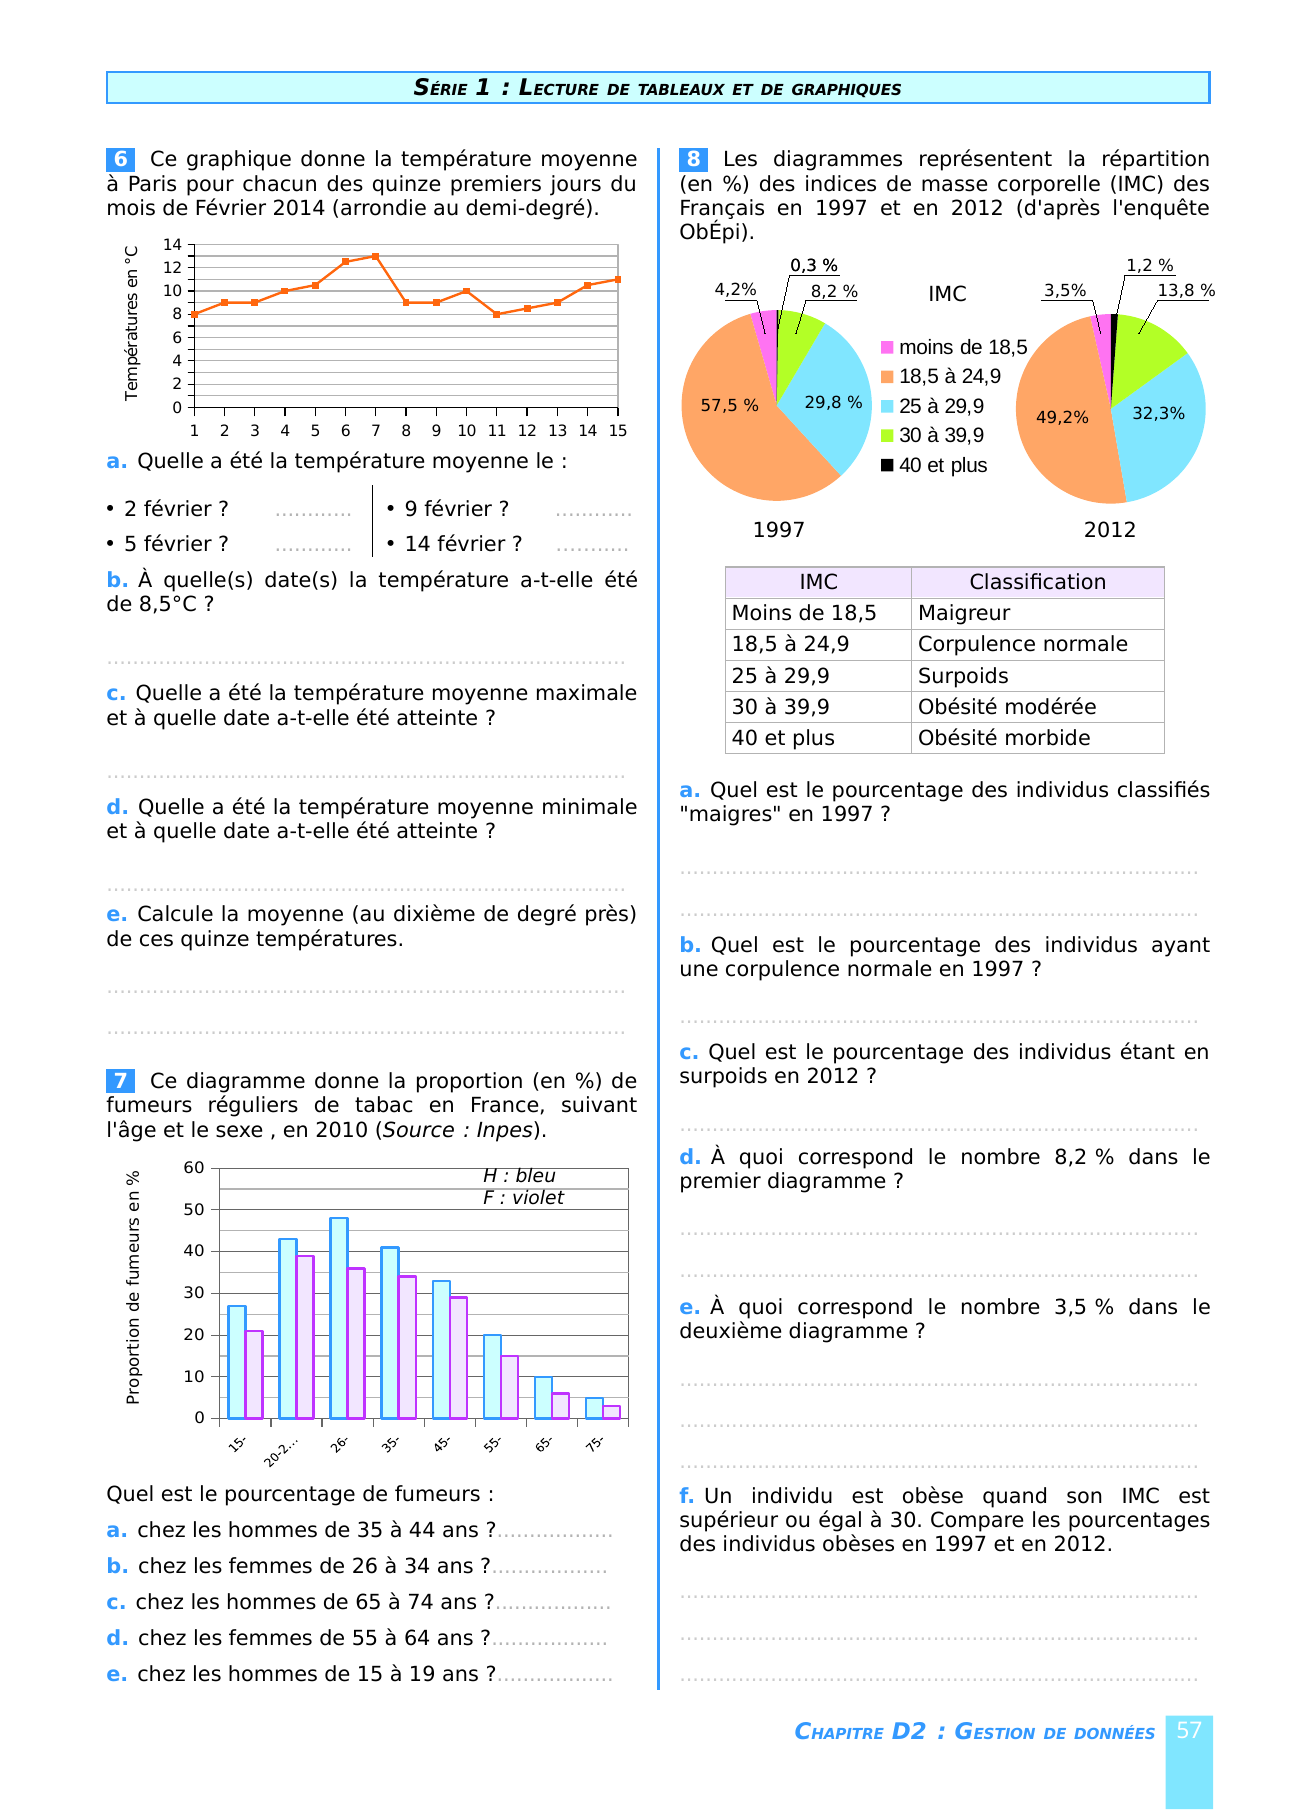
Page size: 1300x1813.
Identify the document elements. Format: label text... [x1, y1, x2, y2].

list ................................................................................ [679, 1241, 1211, 1282]
list ................................................................................ [679, 1350, 1211, 1391]
list Calcule la moyenne (au dixième de degré près) de ces quinze températures. [106, 903, 638, 951]
table_cell Obésité modérée [912, 692, 1164, 722]
list ................................................................................ [679, 1199, 1211, 1241]
list Quel est le pourcentage des individus étant en surpoids en 2012 ? [679, 1040, 1211, 1089]
table_cell 25 à 29,9 [726, 661, 911, 691]
list À quoi correspond le nombre 3,5 % dans le deuxième diagramme ? [679, 1295, 1211, 1344]
list Quelle a été la température moyenne minimale et à quelle date a‑t‑elle été atteinte ? [106, 795, 638, 843]
subtitle Ce graphique donne la température moyenne à Paris pour chacun des quinze premiers jours du mois de Février 2014 (arrondie au demi‑degré). [106, 148, 638, 220]
table_cell Maigreur [912, 599, 1164, 629]
list chez les femmes de 55 à 64 ans ?.................. [106, 1626, 638, 1651]
list ................................................................................ [679, 987, 1211, 1028]
list 9 février ? ............ [387, 486, 638, 521]
table_header Classification [912, 568, 1164, 597]
list ................................................................................ [679, 1645, 1211, 1687]
list chez les femmes de 26 à 34 ans ?.................. [106, 1554, 638, 1578]
text ................................................................................ [106, 855, 638, 897]
list 2 février ? ............ [106, 486, 357, 521]
list ................................................................................ [679, 1095, 1211, 1136]
list 14 février ? ……..... [387, 521, 638, 556]
list chez les hommes de 65 à 74 ans ?.................. [106, 1590, 638, 1614]
text ................................................................................ [106, 628, 638, 670]
subtitle Quel est le pourcentage des individus classifiés "maigres" en 1997 ? [679, 778, 1211, 826]
list chez les hommes de 35 à 44 ans ?.................. [106, 1518, 638, 1542]
table_cell 30 à 39,9 [726, 692, 911, 722]
text ................................................................................ [106, 998, 638, 1040]
table_header IMC [726, 568, 911, 597]
table_cell Corpulence normale [912, 630, 1164, 660]
table_cell 40 et plus [726, 723, 911, 753]
table_cell Surpoids [912, 661, 1164, 691]
table_cell Obésité morbide [912, 723, 1164, 753]
text ................................................................................ [106, 742, 638, 783]
text ................................................................................ [106, 957, 638, 998]
list À quelle(s) date(s) la température a‑t‑elle été de 8,5°C ? [106, 568, 638, 617]
list 5 février ? ............ [106, 521, 357, 556]
list Les diagrammes représentent la répartition (en %) des indices de masse corporelle (IMC) des Français en 1997 et en 2012 (d'après l'enquête ObÉpi). [679, 148, 1211, 245]
subtitle Ce diagramme donne la proportion (en %) de fumeurs réguliers de tabac en France, suivant l'âge et le sexe , en 2010 (Source : Inpes). [106, 1069, 638, 1142]
list ................................................................................ [679, 838, 1211, 879]
list ................................................................................ [679, 1562, 1211, 1604]
table_cell Moins de 18,5 [726, 599, 911, 629]
list ................................................................................ [679, 879, 1211, 921]
list Quelle a été la température moyenne le : [106, 449, 638, 474]
list Quel est le pourcentage de fumeurs : [106, 1482, 638, 1506]
list À quoi correspond le nombre 8,2 % dans le premier diagramme ? [679, 1145, 1211, 1193]
list Quel est le pourcentage des individus ayant une corpulence normale en 1997 ? [679, 933, 1211, 981]
list chez les hommes de 15 à 19 ans ?.................. [106, 1662, 638, 1687]
list Quelle a été la température moyenne maximale et à quelle date a‑t‑elle été atteinte ? [106, 682, 638, 730]
list ................................................................................ [679, 1391, 1211, 1432]
list Un individu est obèse quand son IMC est supérieur ou égal à 30. Compare les pourcentages des individus obèses en 1997 et en 2012. [679, 1484, 1211, 1557]
table_cell 18,5 à 24,9 [726, 630, 911, 660]
list ................................................................................ [679, 1432, 1211, 1474]
list ................................................................................ [679, 1604, 1211, 1645]
